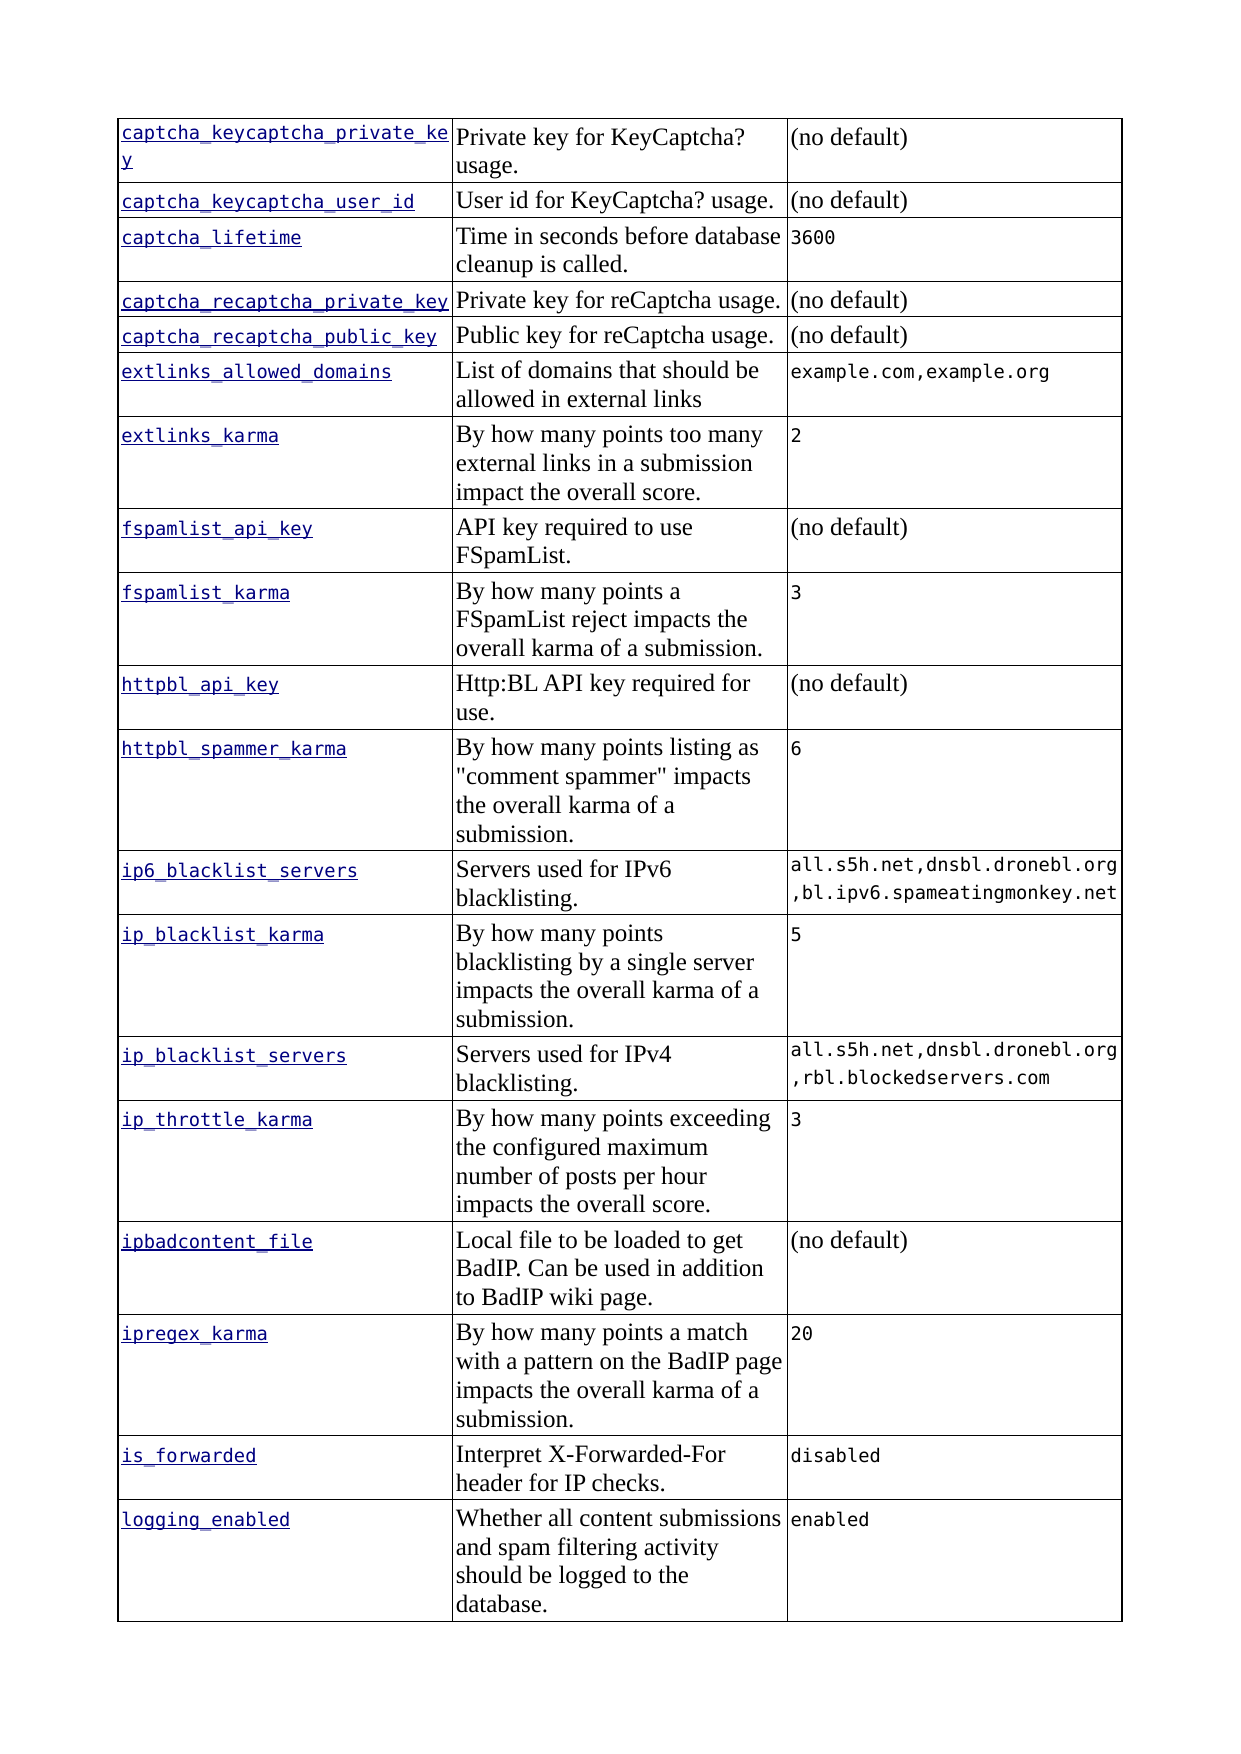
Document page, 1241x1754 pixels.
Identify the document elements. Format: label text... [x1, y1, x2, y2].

table_cell captcha_lifetime [119, 218, 452, 281]
table_cell By how many points too many external links in a submission impact the overall score. [453, 417, 787, 508]
table_cell (no default) [788, 119, 1121, 182]
table_cell captcha_keycaptcha_private_key [119, 119, 452, 182]
table_cell all.s5h.net,dnsbl.dronebl.org,rbl.blockedservers.com [788, 1037, 1121, 1100]
table_cell 20 [788, 1315, 1121, 1435]
table_cell List of domains that should be allowed in external links [453, 353, 787, 416]
table_cell (no default) [788, 317, 1121, 352]
table_cell is_forwarded [119, 1436, 452, 1499]
table_cell fspamlist_karma [119, 573, 452, 665]
table_cell all.s5h.net,dnsbl.dronebl.org,bl.ipv6.spameatingmonkey.net [788, 851, 1121, 914]
table_cell 6 [788, 730, 1121, 850]
table_cell enabled [788, 1500, 1121, 1621]
table_cell httpbl_spammer_karma [119, 730, 452, 850]
table_cell Private key for reCaptcha usage. [453, 282, 787, 316]
table_cell (no default) [788, 666, 1121, 729]
table_cell 3 [788, 573, 1121, 665]
table_cell Local file to be loaded to get BadIP. Can be used in addition to BadIP wiki page. [453, 1222, 787, 1314]
table_cell ip6_blacklist_servers [119, 851, 452, 914]
table_cell extlinks_allowed_domains [119, 353, 452, 416]
table_cell User id for KeyCaptcha? usage. [453, 183, 787, 217]
table_cell ip_throttle_karma [119, 1101, 452, 1221]
table_cell disabled [788, 1436, 1121, 1499]
table_cell fspamlist_api_key [119, 509, 452, 572]
table_cell By how many points exceeding the configured maximum number of posts per hour impacts the overall score. [453, 1101, 787, 1221]
table_cell By how many points blacklisting by a single server impacts the overall karma of a submission. [453, 915, 787, 1036]
table_cell Servers used for IPv6 blacklisting. [453, 851, 787, 914]
table_cell 3600 [788, 218, 1121, 281]
table_cell (no default) [788, 1222, 1121, 1314]
table_cell 3 [788, 1101, 1121, 1221]
table_cell Interpret X-Forwarded-For header for IP checks. [453, 1436, 787, 1499]
table_cell (no default) [788, 509, 1121, 572]
table_cell httpbl_api_key [119, 666, 452, 729]
table_cell ipbadcontent_file [119, 1222, 452, 1314]
table_cell By how many points a match with a pattern on the BadIP page impacts the overall karma of a submission. [453, 1315, 787, 1435]
table_cell captcha_keycaptcha_user_id [119, 183, 452, 217]
table_cell 2 [788, 417, 1121, 508]
table_cell 5 [788, 915, 1121, 1036]
table_cell logging_enabled [119, 1500, 452, 1621]
table_cell Private key for KeyCaptcha? usage. [453, 119, 787, 182]
table_cell extlinks_karma [119, 417, 452, 508]
table_cell By how many points listing as "comment spammer" impacts the overall karma of a submission. [453, 730, 787, 850]
table_cell Whether all content submissions and spam filtering activity should be logged to the database. [453, 1500, 787, 1621]
table_cell (no default) [788, 183, 1121, 217]
table_cell (no default) [788, 282, 1121, 316]
table_cell Public key for reCaptcha usage. [453, 317, 787, 352]
table_cell Time in seconds before database cleanup is called. [453, 218, 787, 281]
table_cell captcha_recaptcha_private_key [119, 282, 452, 316]
table_cell ip_blacklist_karma [119, 915, 452, 1036]
table_cell ip_blacklist_servers [119, 1037, 452, 1100]
table_cell API key required to use FSpamList. [453, 509, 787, 572]
table_cell ipregex_karma [119, 1315, 452, 1435]
table_cell captcha_recaptcha_public_key [119, 317, 452, 352]
table_cell By how many points a FSpamList reject impacts the overall karma of a submission. [453, 573, 787, 665]
table_cell Http:BL API key required for use. [453, 666, 787, 729]
table_cell Servers used for IPv4 blacklisting. [453, 1037, 787, 1100]
table_cell example.com,example.org [788, 353, 1121, 416]
